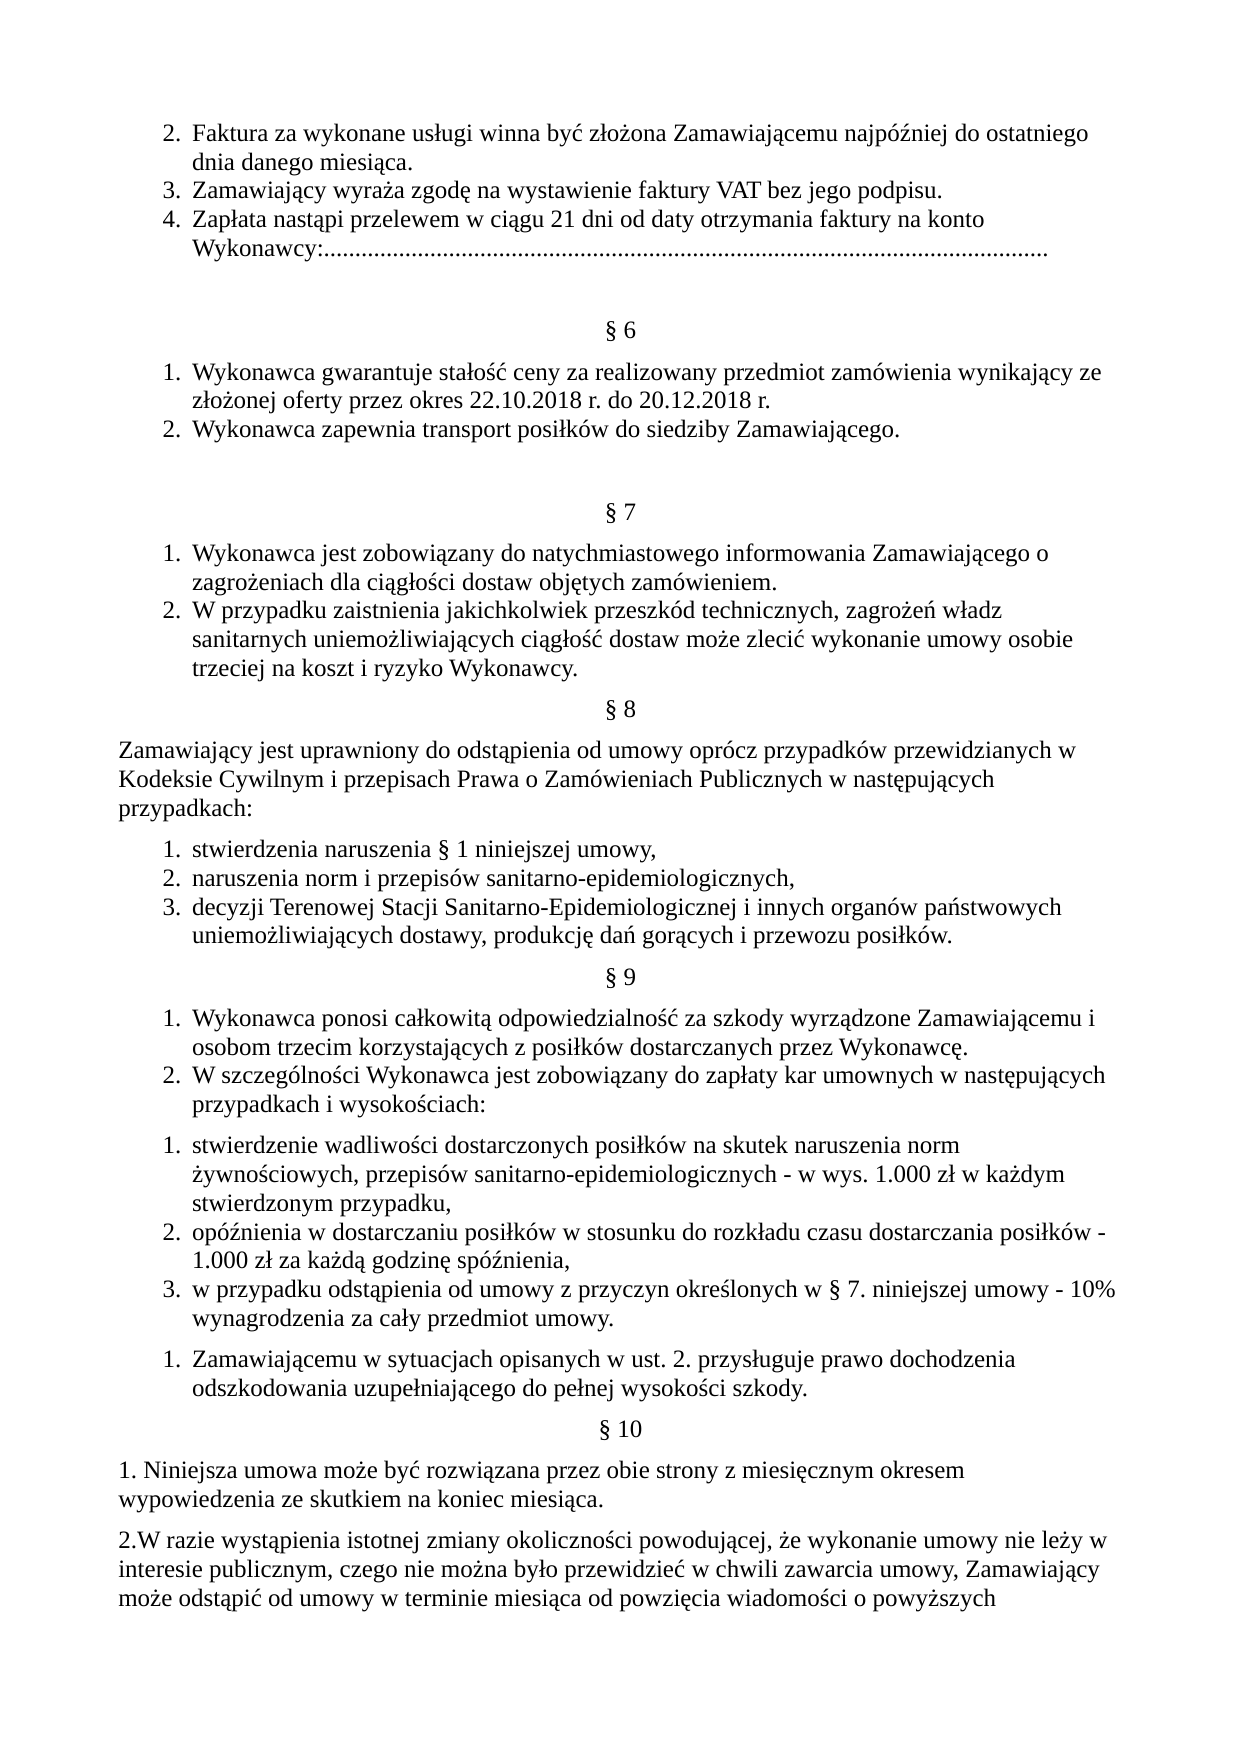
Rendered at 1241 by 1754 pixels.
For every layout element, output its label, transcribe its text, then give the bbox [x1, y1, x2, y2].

list stwierdzenie wadliwości dostarczonych posiłków na skutek naruszenia norm żywnościowych, przepisów sanitarno-epidemiologicznych - w wys. 1.000 zł w każdym stwierdzonym przypadku, [162, 1131, 1122, 1217]
text § 7 [118, 497, 1122, 526]
list Zamawiającemu w sytuacjach opisanych w ust. 2. przysługuje prawo dochodzenia odszkodowania uzupełniającego do pełnej wysokości szkody. [162, 1344, 1122, 1402]
list decyzji Terenowej Stacji Sanitarno-Epidemiologicznej i innych organów państwowych uniemożliwiających dostawy, produkcję dań gorących i przewozu posiłków. [162, 892, 1122, 949]
list Zapłata nastąpi przelewem w ciągu 21 dni od daty otrzymania faktury na konto Wykonawcy:.................................................................................................................... [162, 204, 1122, 262]
text 2.W razie wystąpienia istotnej zmiany okoliczności powodującej, że wykonanie umowy nie leży w interesie publicznym, czego nie można było przewidzieć w chwili zawarcia umowy, Zamawiający może odstąpić od umowy w terminie miesiąca od powzięcia wiadomości o powyższych [118, 1526, 1122, 1612]
text § 6 [118, 316, 1122, 344]
list Wykonawca ponosi całkowitą odpowiedzialność za szkody wyrządzone Zamawiającemu i osobom trzecim korzystających z posiłków dostarczanych przez Wykonawcę. [162, 1003, 1122, 1061]
text § 10 [118, 1414, 1122, 1443]
list Zamawiający wyraża zgodę na wystawienie faktury VAT bez jego podpisu. [162, 176, 1122, 204]
list naruszenia norm i przepisów sanitarno-epidemiologicznych, [162, 863, 1122, 892]
list w przypadku odstąpienia od umowy z przyczyn określonych w § 7. niniejszej umowy - 10% wynagrodzenia za cały przedmiot umowy. [162, 1274, 1122, 1332]
list Faktura za wykonane usługi winna być złożona Zamawiającemu najpóźniej do ostatniego dnia danego miesiąca. [162, 118, 1122, 176]
list Wykonawca jest zobowiązany do natychmiastowego informowania Zamawiającego o zagrożeniach dla ciągłości dostaw objętych zamówieniem. [162, 538, 1122, 596]
list Wykonawca zapewnia transport posiłków do siedziby Zamawiającego. [162, 414, 1122, 443]
text 1. Niniejsza umowa może być rozwiązana przez obie strony z miesięcznym okresem wypowiedzenia ze skutkiem na koniec miesiąca. [118, 1456, 1122, 1513]
text § 8 [118, 694, 1122, 723]
list Wykonawca gwarantuje stałość ceny za realizowany przedmiot zamówienia wynikający ze złożonej oferty przez okres 22.10.2018 r. do 20.12.2018 r. [162, 357, 1122, 414]
list stwierdzenia naruszenia § 1 niniejszej umowy, [162, 834, 1122, 863]
list W przypadku zaistnienia jakichkolwiek przeszkód technicznych, zagrożeń władz sanitarnych uniemożliwiających ciągłość dostaw może zlecić wykonanie umowy osobie trzeciej na koszt i ryzyko Wykonawcy. [162, 596, 1122, 682]
text Zamawiający jest uprawniony do odstąpienia od umowy oprócz przypadków przewidzianych w Kodeksie Cywilnym i przepisach Prawa o Zamówieniach Publicznych w następujących przypadkach: [118, 736, 1122, 822]
text § 9 [118, 962, 1122, 991]
list W szczególności Wykonawca jest zobowiązany do zapłaty kar umownych w następujących przypadkach i wysokościach: [162, 1061, 1122, 1118]
list opóźnienia w dostarczaniu posiłków w stosunku do rozkładu czasu dostarczania posiłków - 1.000 zł za każdą godzinę spóźnienia, [162, 1217, 1122, 1274]
